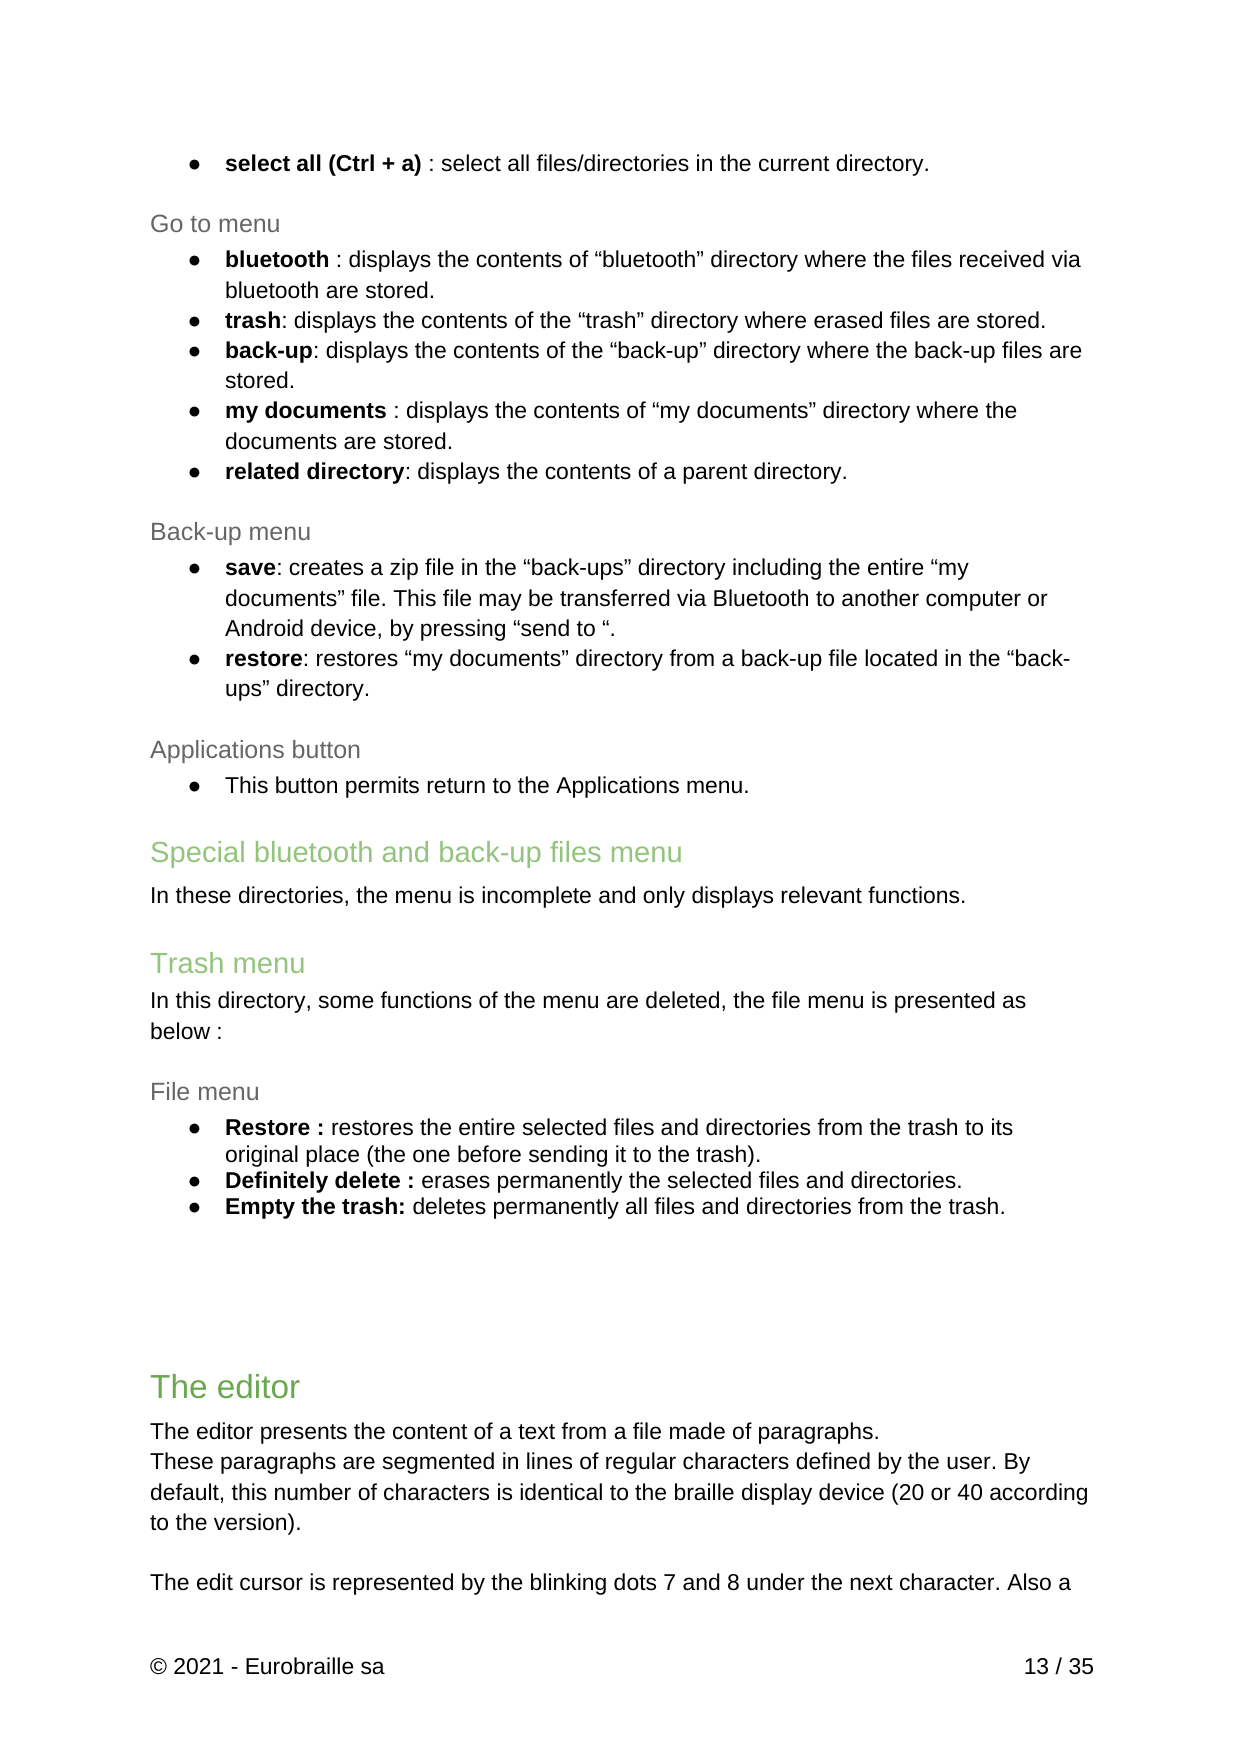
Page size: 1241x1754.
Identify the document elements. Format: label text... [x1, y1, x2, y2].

subtitle The editor [150, 1367, 1090, 1406]
list select all (Ctrl + a) : select all files/directories in the current directory. [187, 150, 1090, 176]
subtitle Back-up menu [150, 517, 1090, 546]
subtitle File menu [150, 1077, 1090, 1106]
subtitle Go to menu [150, 209, 1090, 238]
list related directory: displays the contents of a parent directory. [187, 458, 1090, 484]
list restore: restores “my documents” directory from a back-up file located in the “back-ups” directory. [187, 645, 1090, 702]
list save: creates a zip file in the “back-ups” directory including the entire “my documents” file. This file may be transferred via Bluetooth to another computer or Android device, by pressing “send to “. [187, 554, 1090, 641]
list This button permits return to the Applications menu. [187, 772, 1090, 798]
list Definitely delete : erases permanently the selected files and directories. [187, 1167, 1090, 1193]
list bluetooth : displays the contents of “bluetooth” directory where the files received via bluetooth are stored. [187, 246, 1090, 303]
text The editor presents the content of a text from a file made of paragraphs. [150, 1418, 1090, 1444]
text In this directory, some functions of the menu are deleted, the file menu is presented as below : [150, 987, 1090, 1044]
text In these directories, the menu is incomplete and only displays relevant functions. [150, 882, 1090, 908]
subtitle Trash menu [150, 946, 1090, 979]
text The edit cursor is represented by the blinking dots 7 and 8 under the next character. Also a [150, 1569, 1090, 1595]
list Empty the trash: deletes permanently all files and directories from the trash. [187, 1193, 1090, 1219]
subtitle Special bluetooth and back-up files menu [150, 835, 1090, 869]
text These paragraphs are segmented in lines of regular characters defined by the user. By default, this number of characters is identical to the braille display device (20 or 40 according to the version). [150, 1448, 1090, 1535]
list back-up: displays the contents of the “back-up” directory where the back-up files are stored. [187, 337, 1090, 394]
list Restore : restores the entire selected files and directories from the trash to its original place (the one before sending it to the trash). [187, 1114, 1090, 1167]
subtitle Applications button [150, 734, 1090, 763]
list my documents : displays the contents of “my documents” directory where the documents are stored. [187, 397, 1090, 454]
list trash: displays the contents of the “trash” directory where erased files are stored. [187, 307, 1090, 333]
